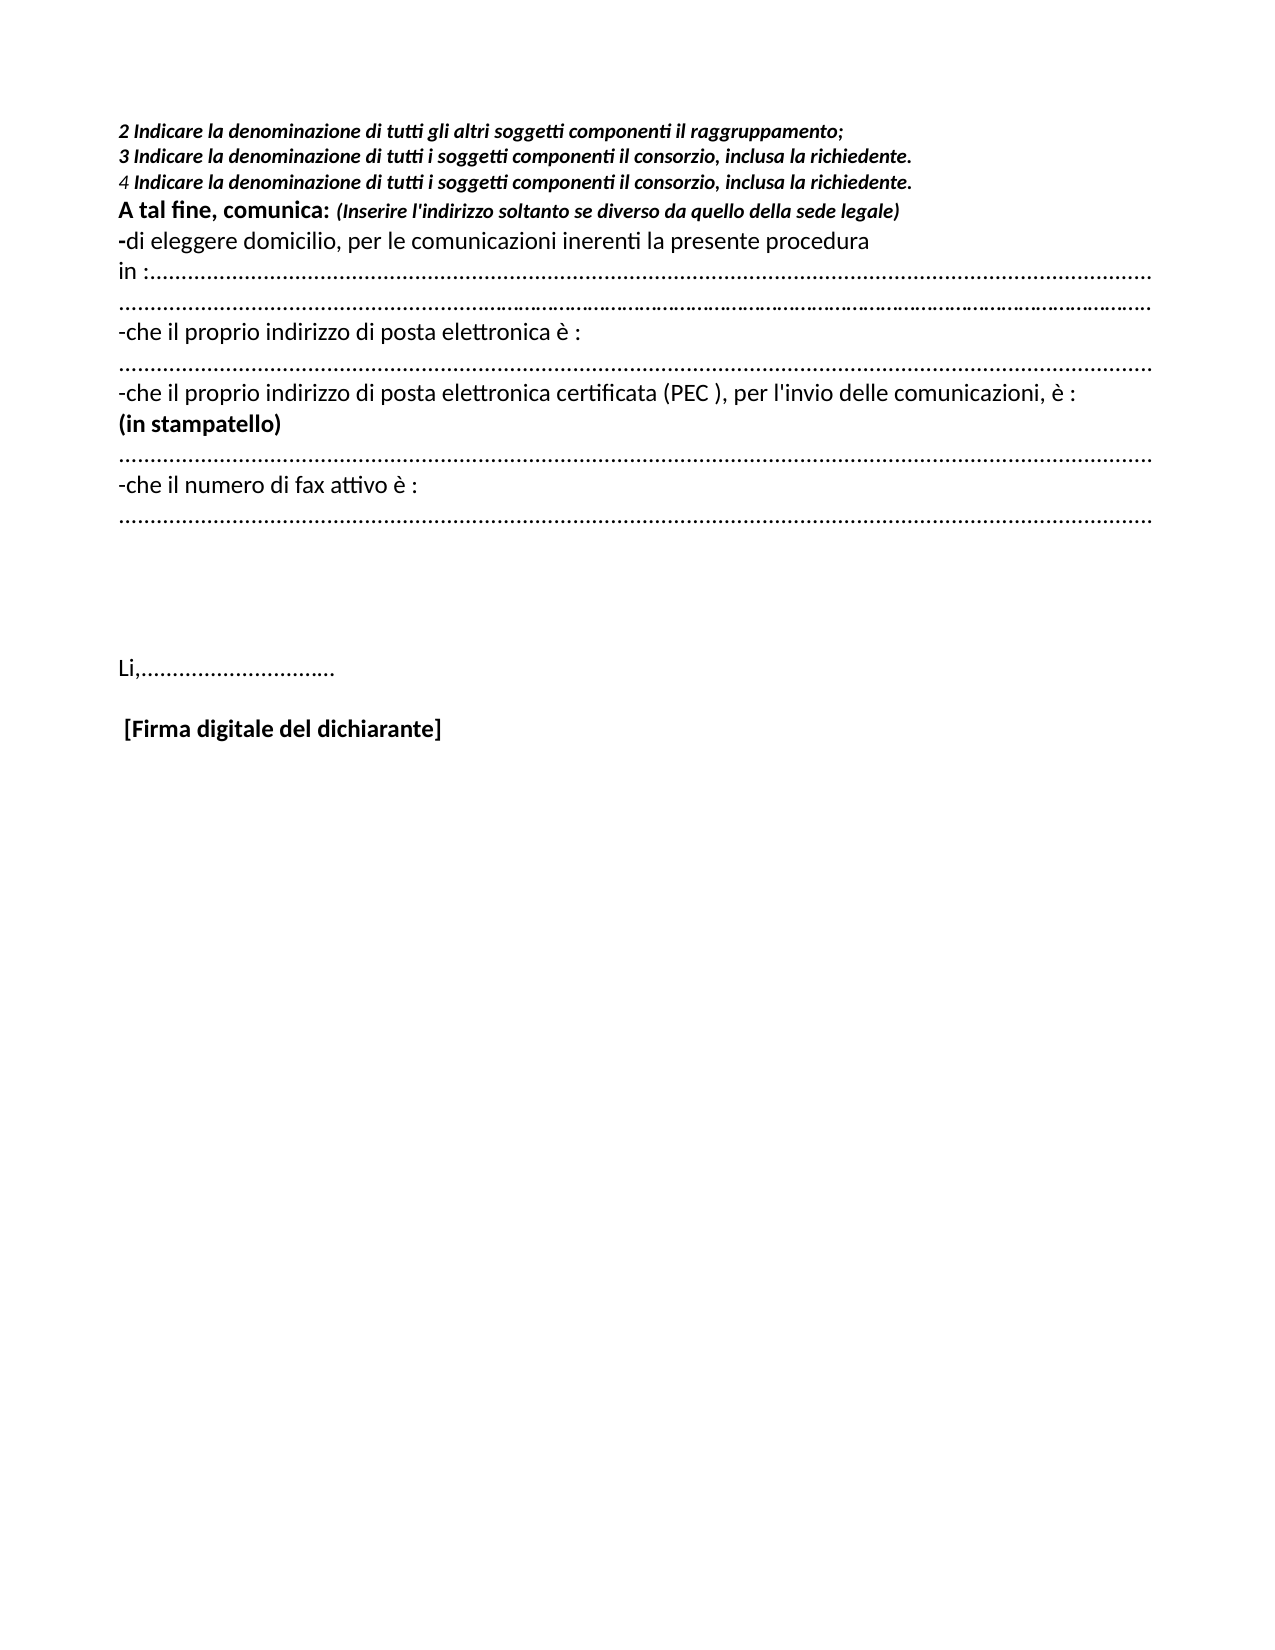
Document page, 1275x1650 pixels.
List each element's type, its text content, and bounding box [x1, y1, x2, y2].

text -di eleggere domicilio, per le comunicazioni inerenti la presente procedura in :.........................................................................................................................................................................................................................…………………………………………………………………………………………………….. [118, 225, 1157, 316]
text A tal fine, comunica: (Inserire l'indirizzo soltanto se diverso da quello della sede legale) [118, 194, 1157, 225]
text -che il proprio indirizzo di posta elettronica è : [118, 316, 1157, 347]
text 2 Indicare la denominazione di tutti gli altri soggetti componenti il raggruppamento; [118, 118, 1157, 143]
text .................................................................................................................................................................... [118, 347, 1157, 377]
text -che il proprio indirizzo di posta elettronica certificata (PEC ), per l'invio delle comunicazioni, è : [118, 377, 1157, 408]
text Li,............................… [118, 652, 1157, 683]
text .................................................................................................................................................................... [118, 438, 1157, 469]
text 4 Indicare la denominazione di tutti i soggetti componenti il consorzio, inclusa la richiedente. [118, 169, 1157, 194]
text 3 Indicare la denominazione di tutti i soggetti componenti il consorzio, inclusa la richiedente. [118, 143, 1157, 169]
text [Firma digitale del dichiarante] [118, 713, 1157, 744]
text .................................................................................................................................................................... [118, 499, 1157, 530]
text -che il numero di fax attivo è : [118, 469, 1157, 499]
text (in stampatello) [118, 408, 1157, 438]
